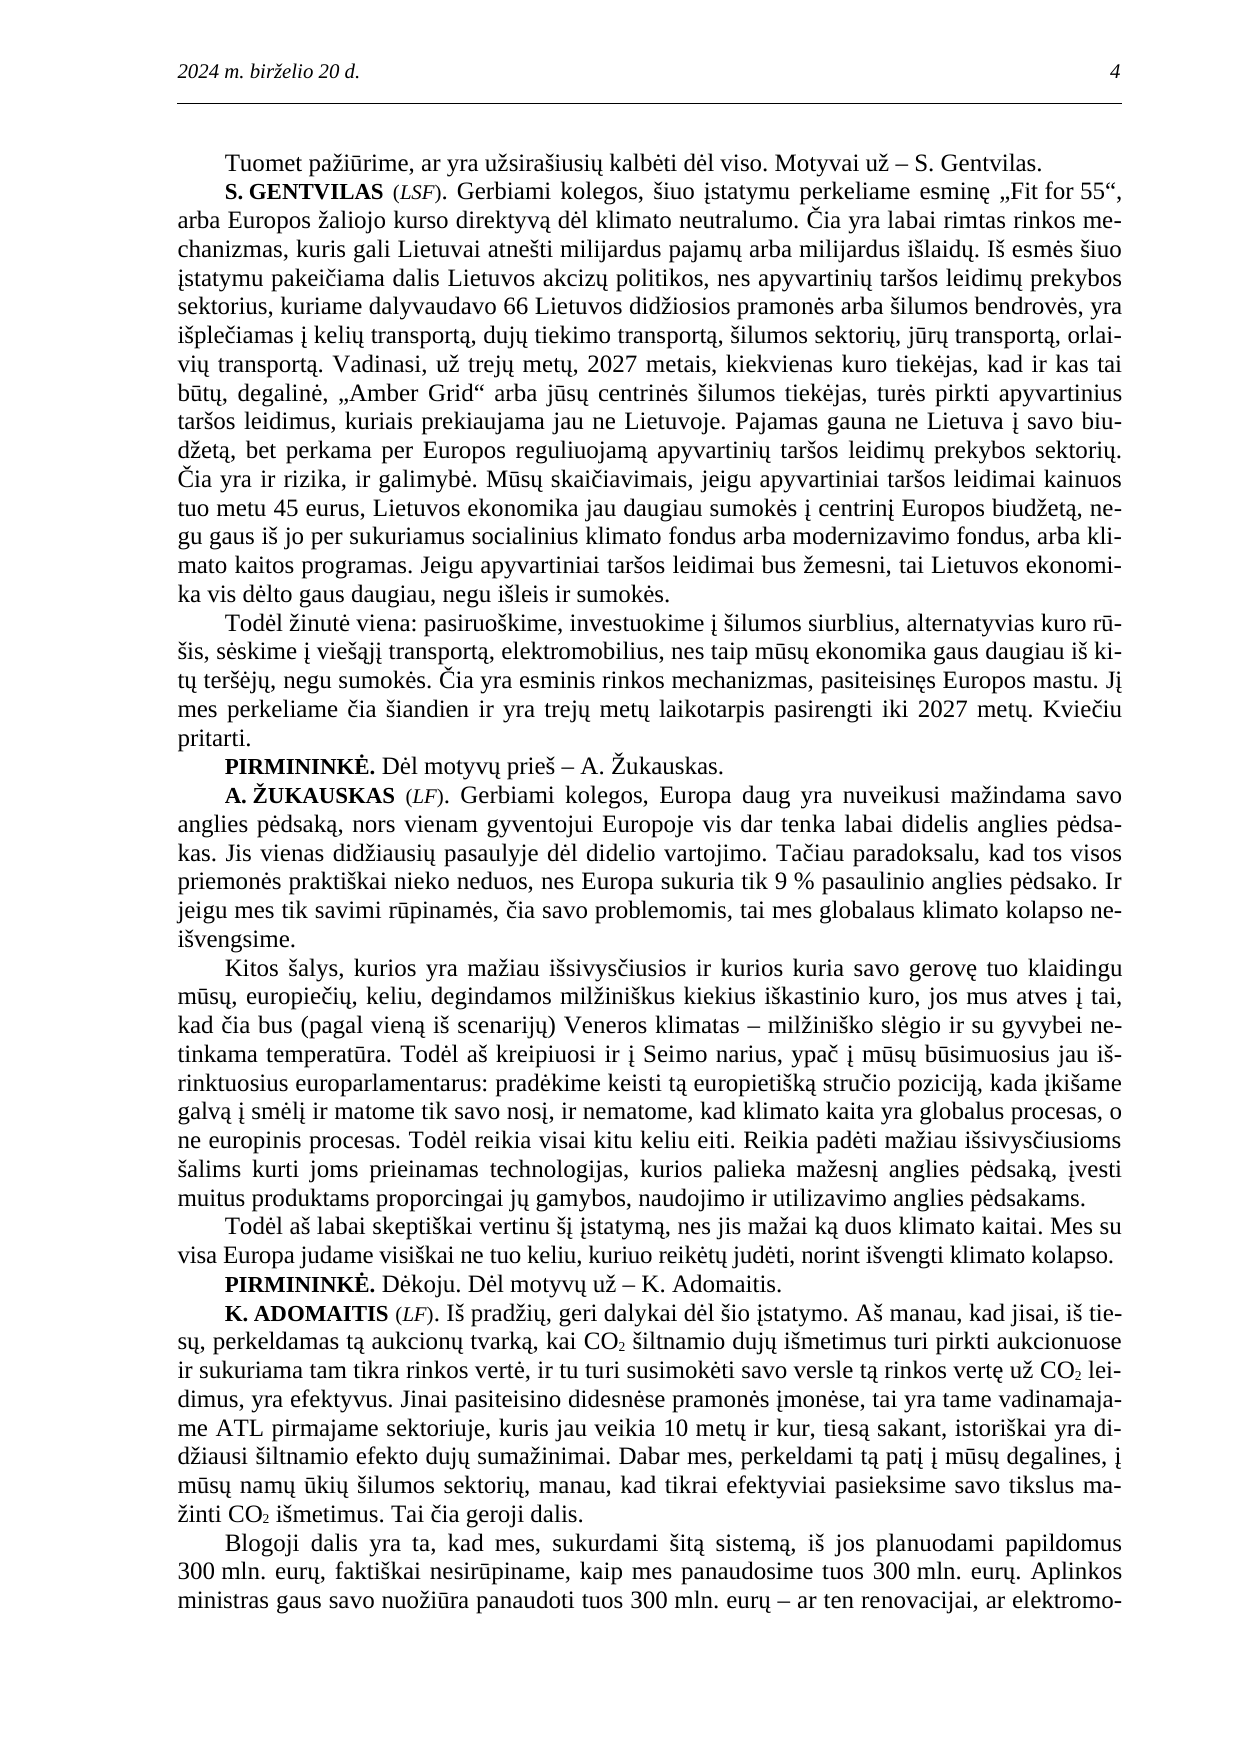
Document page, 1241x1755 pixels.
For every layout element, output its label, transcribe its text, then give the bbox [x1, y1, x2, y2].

text PIRMININKĖ. Dė­ko­ju. Dėl mo­ty­vų už – K. Ado­mai­tis. [177, 1269, 1122, 1298]
text PIRMININKĖ. Dėl mo­ty­vų prieš – A. Žu­kaus­kas. [177, 751, 1122, 780]
text Blo­go­ji da­lis yra ta, kad mes, su­kur­da­mi ši­tą sis­te­mą, iš jos pla­nuo­da­mi pa­pil­do­mus 300 mln. eu­rų, fak­tiš­kai ne­si­rū­pi­na­me, kaip mes pa­nau­do­si­me tuos 300 mln. eu­rų. Ap­lin­kos mi­nist­ras gaus sa­vo nuo­žiū­ra pa­nau­do­ti tuos 300 mln. eu­rų – ar ten re­no­va­ci­jai, ar elek­tro­mo­ [177, 1528, 1122, 1614]
text To­dėl aš la­bai skep­tiš­kai ver­ti­nu šį įsta­ty­mą, nes jis ma­žai ką duos kli­ma­to kai­tai. Mes su vi­sa Eu­ro­pa ju­da­me vi­siš­kai ne tuo ke­liu, ku­riuo rei­kė­tų ju­dė­ti, no­rint iš­veng­ti kli­ma­to ko­lap­so. [177, 1211, 1122, 1269]
text Tuo­met pa­žiū­ri­me, ar yra už­si­ra­šiu­sių kal­bė­ti dėl vi­so. Mo­ty­vai už – S. Gent­vi­las. [177, 148, 1122, 176]
text To­dėl ži­nu­tė vie­na: pa­si­ruoš­ki­me, in­ves­tuo­ki­me į ši­lu­mos siur­blius, al­ter­na­ty­vias ku­ro rū­šis, sės­ki­me į vie­šą­jį trans­por­tą, elek­tro­mo­bi­lius, nes taip mū­sų eko­no­mi­ka gaus dau­giau iš ki­tų ter­šė­jų, ne­gu su­mo­kės. Čia yra es­mi­nis rin­kos me­cha­niz­mas, pa­si­tei­si­nęs Eu­ro­pos mas­tu. Jį mes per­ke­lia­me čia šian­dien ir yra tre­jų me­tų lai­ko­tar­pis pa­si­reng­ti iki 2027 me­tų. Kvie­čiu pri­tar­ti. [177, 608, 1122, 751]
text S. GENTVILAS (LSF). Ger­bia­mi ko­le­gos, šiuo įsta­ty­mu per­ke­lia­me es­mi­nę „Fit for 55“, ar­ba Eu­ro­pos ža­lio­jo kur­so di­rek­ty­vą dėl kli­ma­to neut­ra­lu­mo. Čia yra la­bai rim­tas rin­kos me­cha­niz­mas, ku­ris ga­li Lie­tu­vai at­neš­ti mi­li­jar­dus pa­ja­mų ar­ba mi­li­jar­dus iš­lai­dų. Iš es­mės šiuo įsta­ty­mu pa­kei­čia­ma da­lis Lie­tu­vos ak­ci­zų po­li­ti­kos, nes apy­var­ti­nių tar­šos lei­di­mų pre­ky­bos sek­to­rius, ku­ria­me da­ly­vau­da­vo 66 Lie­tu­vos di­džio­sios pra­mo­nės ar­ba ši­lu­mos ben­dro­vės, yra iš­ple­čia­mas į ke­lių trans­por­tą, du­jų tie­ki­mo trans­por­tą, ši­lu­mos sek­to­rių, jū­rų trans­por­tą, or­lai­vių trans­por­tą. Vadinasi, už tre­jų me­tų, 2027 me­tais, kiek­vie­nas ku­ro tie­kė­jas, kad ir kas tai bū­tų, de­ga­li­nė, „Am­ber Grid“ ar­ba jū­sų cen­tri­nės ši­lu­mos tie­kė­jas, tu­rės pirk­ti apy­var­ti­nius tar­šos lei­di­mus, ku­riais pre­kiau­ja­ma jau ne Lie­tu­vo­je. Pa­ja­mas gau­na ne Lie­tu­va į sa­vo biu­dže­tą, bet per­ka­ma per Eu­ro­pos re­gu­liuo­ja­mą apy­var­ti­nių tar­šos lei­di­mų pre­ky­bos sek­to­rių. Čia yra ir ri­zi­ka, ir ga­li­my­bė. Mū­sų skai­čia­vi­mais, jei­gu apy­var­ti­niai tar­šos lei­di­mai kai­nuos tuo me­tu 45 eu­rus, Lie­tu­vos eko­no­mi­ka jau dau­giau su­mo­kės į cen­tri­nį Eu­ro­pos biu­dže­tą, ne­gu gaus iš jo per su­ku­ria­mus so­cia­li­nius kli­ma­to fon­dus ar­ba mo­der­ni­za­vi­mo fon­dus, ar­ba kli­ma­to kai­tos pro­gra­mas. Jei­gu apy­var­ti­niai tar­šos lei­di­mai bus že­mes­ni, tai Lie­tu­vos eko­no­mi­ka vis dėl­to gaus dau­giau, ne­gu iš­leis ir su­mo­kės. [177, 176, 1122, 608]
text Ki­tos ša­lys, ku­rios yra ma­žiau iš­si­vys­čiu­sios ir ku­rios ku­ria sa­vo ge­ro­vę tuo klai­din­gu mū­sų, eu­ro­pie­čių, ke­liu, de­gin­da­mos mil­ži­niš­kus kie­kius iš­kas­ti­nio ku­ro, jos mus at­ves į tai, kad čia bus (pa­gal vie­ną iš sce­na­ri­jų) Ve­ne­ros kli­ma­tas – mil­ži­niš­ko slė­gio ir su gy­vy­bei ne­tin­ka­ma tem­pe­ra­tū­ra. To­dėl aš krei­piuo­si ir į Sei­mo na­rius, ypač į mū­sų bū­si­muo­sius jau iš­rink­tuo­sius eu­ro­par­la­men­ta­rus: pra­dė­ki­me keis­ti tą eu­ro­pie­tiš­ką stru­čio po­zi­ci­ją, ka­da įki­ša­me gal­vą į smė­lį ir ma­to­me tik sa­vo no­sį, ir ne­ma­to­me, kad kli­ma­to kai­ta yra glo­ba­lus pro­ce­sas, o ne eu­ro­pi­nis pro­ce­sas. To­dėl rei­kia vi­sai ki­tu ke­liu ei­ti. Rei­kia pa­dė­ti ma­žiau iš­si­vys­čiu­sioms ša­lims kur­ti joms pri­ei­na­mas tech­no­lo­gi­jas, ku­rios pa­lie­ka ma­žes­nį an­glies pėd­sa­ką, įves­ti mui­tus pro­duk­tams pro­por­cin­gai jų ga­my­bos, nau­do­ji­mo ir uti­li­za­vi­mo an­glies pėd­sa­kams. [177, 953, 1122, 1211]
text K. ADOMAITIS (LF). Iš pra­džių, ge­ri da­ly­kai dėl šio įsta­ty­mo. Aš ma­nau, kad ji­sai, iš tie­sų, per­kel­da­mas tą auk­cio­nų tvar­ką, kai CO2 šilt­na­mio du­jų iš­me­ti­mus tu­ri pirk­ti auk­cio­nuo­se ir su­ku­ria­ma tam tik­ra rin­kos ver­tė, ir tu tu­ri su­si­mo­kė­ti sa­vo ver­sle tą rin­kos ver­tę už CO2 lei­di­mus, yra efek­ty­vus. Ji­nai pa­si­tei­si­no di­des­nė­se pra­mo­nės įmo­nė­se, tai yra ta­me va­di­na­ma­ja­me ATL pir­ma­ja­me sek­to­riu­je, ku­ris jau vei­kia 10 me­tų ir kur, tie­są sa­kant, is­to­riš­kai yra di­džiau­si šilt­na­mio efek­to du­jų su­ma­ži­ni­mai. Da­bar mes, per­kel­da­mi tą pa­tį į mū­sų de­ga­li­nes, į mū­sų na­mų ūkių ši­lu­mos sek­to­rių, ma­nau, kad tik­rai efek­ty­viai pa­siek­si­me sa­vo tiks­lus ma­žin­ti CO2 iš­me­ti­mus. Tai čia ge­ro­ji da­lis. [177, 1298, 1122, 1528]
text A. ŽUKAUSKAS (LF). Ger­bia­mi ko­le­gos, Eu­ro­pa daug yra nu­vei­ku­si ma­žin­da­ma sa­vo an­glies pėd­sa­ką, nors vie­nam gy­ven­to­jui Eu­ro­po­je vis dar ten­ka la­bai di­de­lis an­glies pėd­sa­kas. Jis vie­nas di­džiau­sių pa­sau­ly­je dėl di­de­lio var­to­ji­mo. Ta­čiau pa­ra­dok­sa­lu, kad tos vi­sos prie­mo­nės prak­tiš­kai nie­ko ne­duos, nes Eu­ro­pa su­ku­ria tik 9 % pa­sau­li­nio an­glies pėd­sa­ko. Ir jei­gu mes tik sa­vi­mi rū­pi­na­mės, čia sa­vo pro­ble­mo­mis, tai mes glo­ba­laus kli­ma­to ko­lap­so ne­iš­veng­si­me. [177, 780, 1122, 953]
